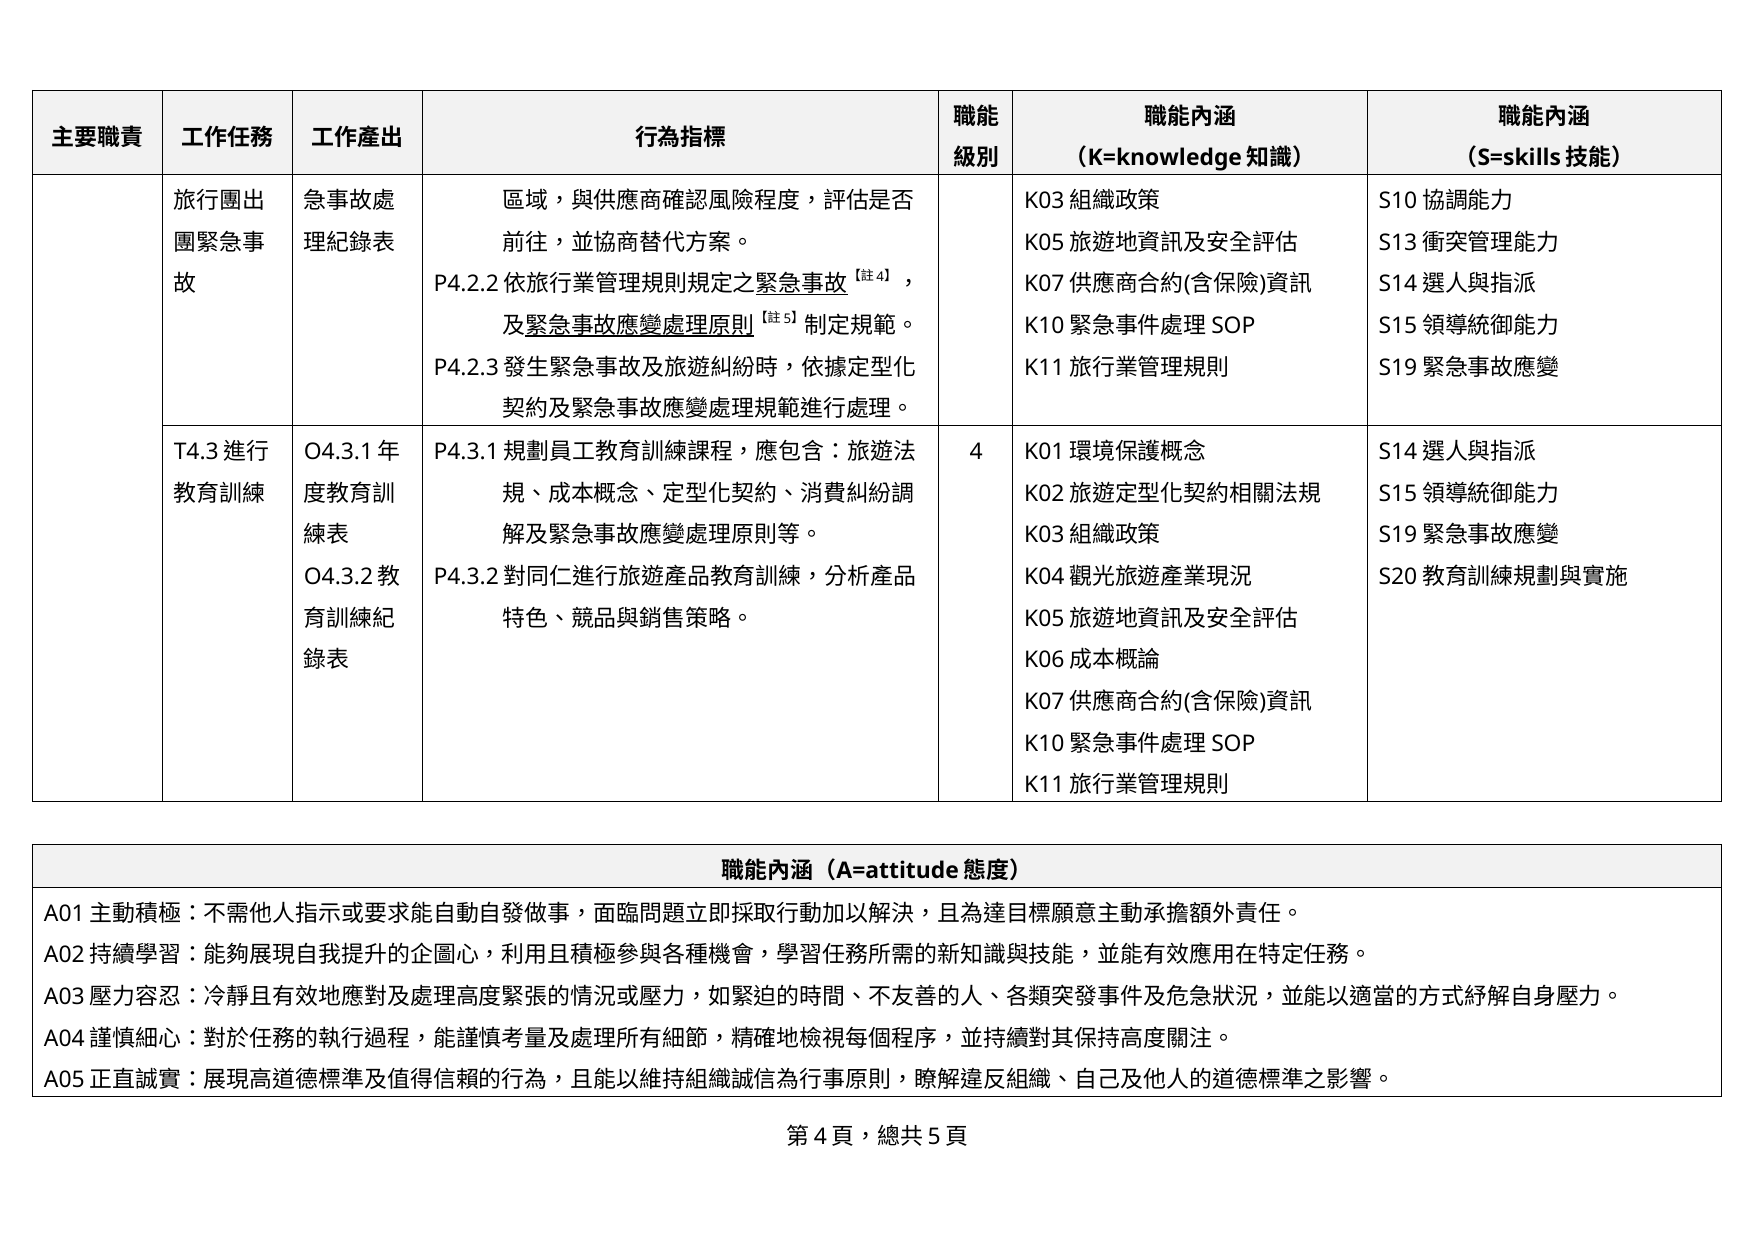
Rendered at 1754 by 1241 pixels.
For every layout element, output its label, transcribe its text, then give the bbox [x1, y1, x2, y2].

table_cell 急事故處理紀錄表 [293, 175, 422, 425]
table_header 工作任務 [163, 91, 292, 174]
table_header 職能內涵（A=attitude態度） [33, 845, 1721, 887]
table_header 職能 級別 [939, 91, 1012, 174]
table_cell S14選人與指派 S15領導統御能力 S19緊急事故應變 S20教育訓練規劃與實施 [1368, 426, 1721, 801]
table_header 行為指標 [423, 91, 938, 174]
table_cell K01環境保護概念 K02旅遊定型化契約相關法規 K03組織政策 K04觀光旅遊產業現況 K05旅遊地資訊及安全評估 K06成本概論 K07供應商合約(含保險)資訊 K10緊急事件處理SOP K11旅行業管理規則 [1013, 426, 1367, 801]
table_cell O4.3.1年度教育訓練表 O4.3.2教育訓練紀錄表 [293, 426, 422, 801]
table_cell 旅行團出團緊急事故 [163, 175, 292, 425]
table_cell 區域，與供應商確認風險程度，評估是否前往，並協商替代方案。 P4.2.2依旅行業管理規則規定之緊急事故【註4】，及緊急事故應變處理原則【註5】制定規範。 P4.2.3發生緊急事故及旅遊糾紛時，依據定型化契約及緊急事故應變處理規範進行處理。 [423, 175, 938, 425]
table_header 職能內涵 （K=knowledge知識） [1013, 91, 1367, 174]
table_cell T4.3進行教育訓練 [163, 426, 292, 801]
table_cell [33, 175, 162, 801]
table_cell A01主動積極：不需他人指示或要求能自動自發做事，面臨問題立即採取行動加以解決，且為達目標願意主動承擔額外責任。 A02持續學習：能夠展現自我提升的企圖心，利用且積極參與各種機會，學習任務所需的新知識與技能，並能有效應用在特定任務。 A03壓力容忍：冷靜且有效地應對及處理高度緊張的情況或壓力，如緊迫的時間、不友善的人、各類突發事件及危急狀況，並能以適當的方式紓解自身壓力。 A04謹慎細心：對於任務的執行過程，能謹慎考量及處理所有細節，精確地檢視每個程序，並持續對其保持高度關注。 A05正直誠實：展現高道德標準及值得信賴的行為，且能以維持組織誠信為行事原則，瞭解違反組織、自己及他人的道德標準之影響。 [33, 888, 1721, 1096]
table_cell [939, 175, 1012, 425]
table_cell S10協調能力 S13衝突管理能力 S14選人與指派 S15領導統御能力 S19緊急事故應變 [1368, 175, 1721, 425]
table_header 工作產出 [293, 91, 422, 174]
table_header 職能內涵 （S=skills技能） [1368, 91, 1721, 174]
table_cell 4 [939, 426, 1012, 801]
table_header 主要職責 [33, 91, 162, 174]
table_cell K03組織政策 K05旅遊地資訊及安全評估 K07供應商合約(含保險)資訊 K10緊急事件處理SOP K11旅行業管理規則 [1013, 175, 1367, 425]
table_cell P4.3.1規劃員工教育訓練課程，應包含：旅遊法規、成本概念、定型化契約、消費糾紛調解及緊急事故應變處理原則等。 P4.3.2對同仁進行旅遊產品教育訓練，分析產品特色、競品與銷售策略。 [423, 426, 938, 801]
